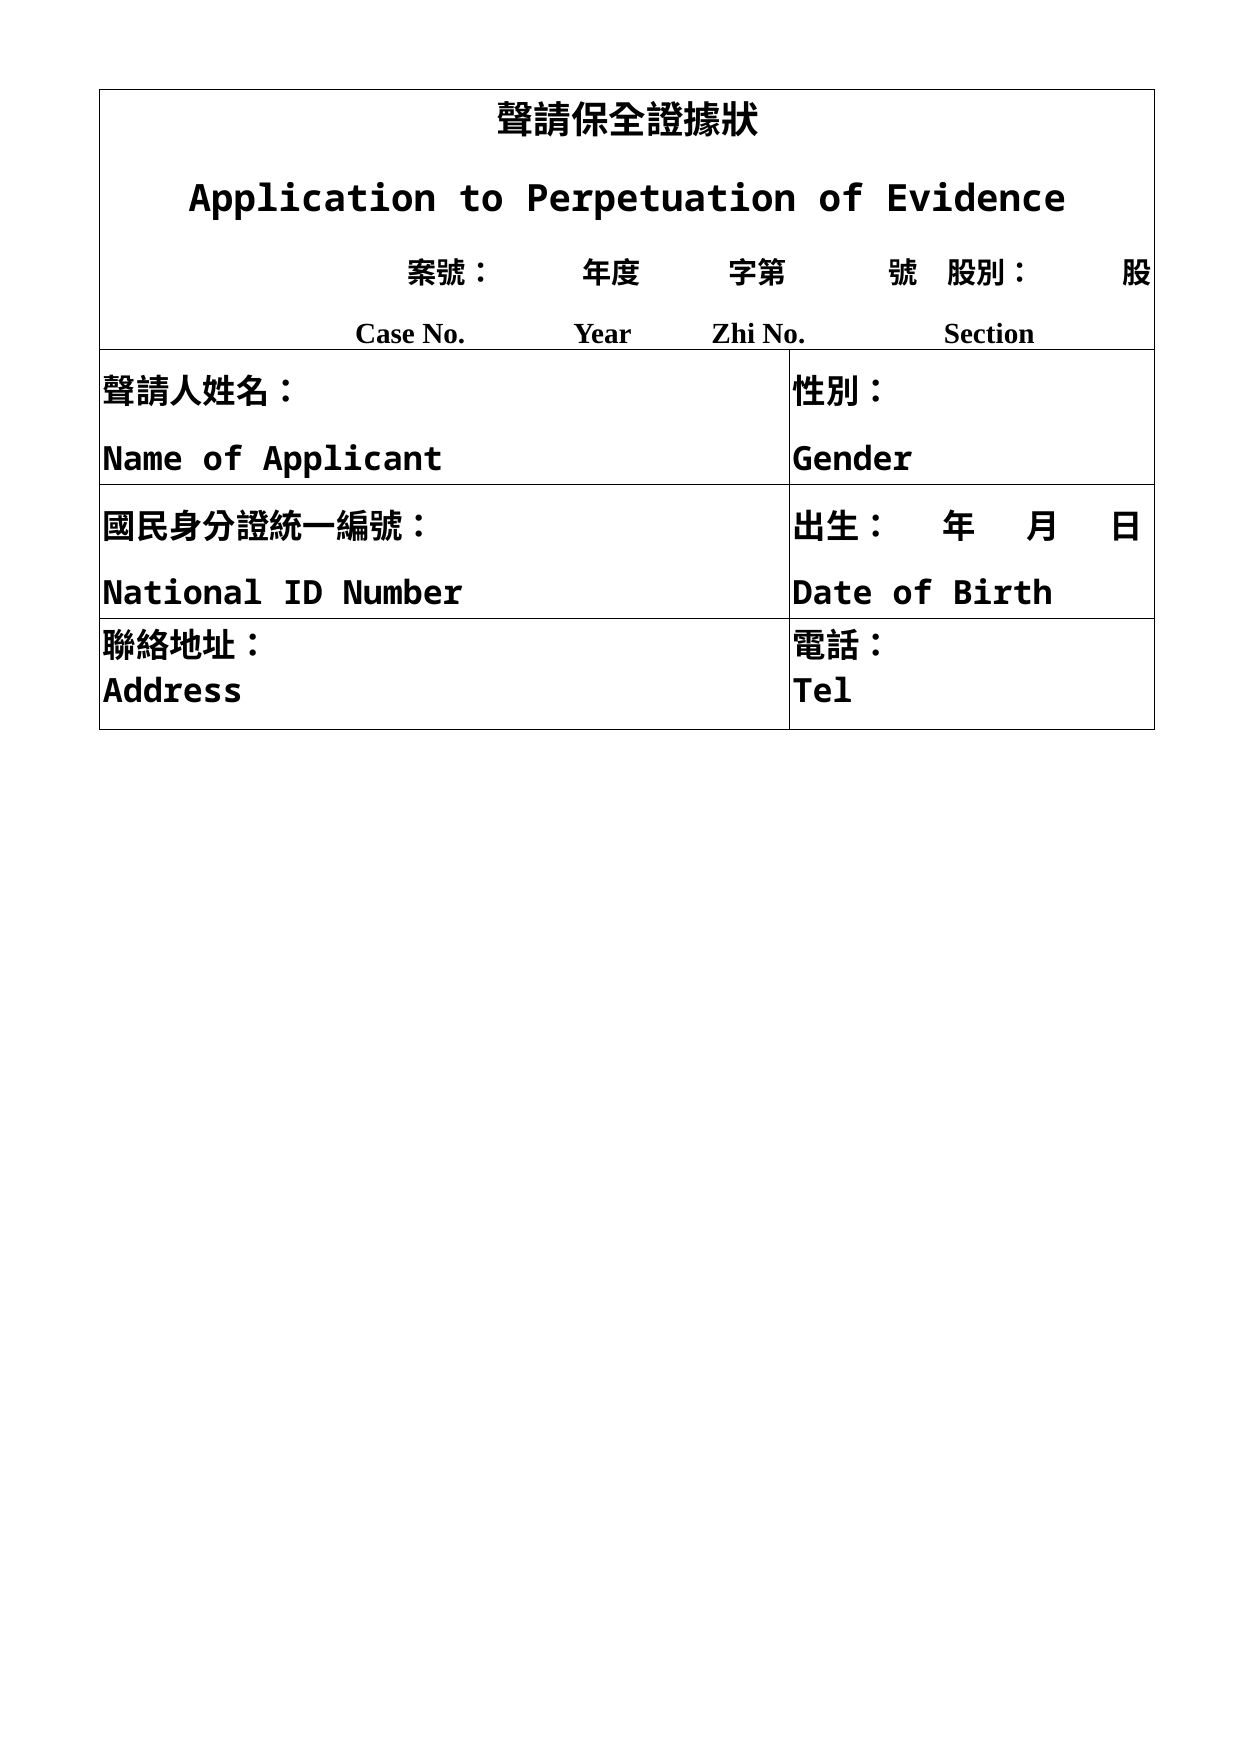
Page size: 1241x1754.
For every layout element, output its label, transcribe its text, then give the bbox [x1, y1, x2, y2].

table_cell 聯絡地址： Address [100, 619, 789, 729]
table_cell 出生： 年 月 日 Date of Birth [790, 485, 1154, 618]
table_cell 性別： Gender [790, 350, 1154, 484]
table_cell 國民身分證統一編號： National ID Number [100, 485, 789, 618]
table_cell 電話： Tel [790, 619, 1154, 729]
table_header 聲請保全證據狀 Application to Perpetuation of Evidence 案號： 年度 字第 號 股別： 股 Case No. Year Zhi No. Section [100, 90, 1154, 349]
table_cell 聲請人姓名： Name of Applicant [100, 350, 789, 484]
